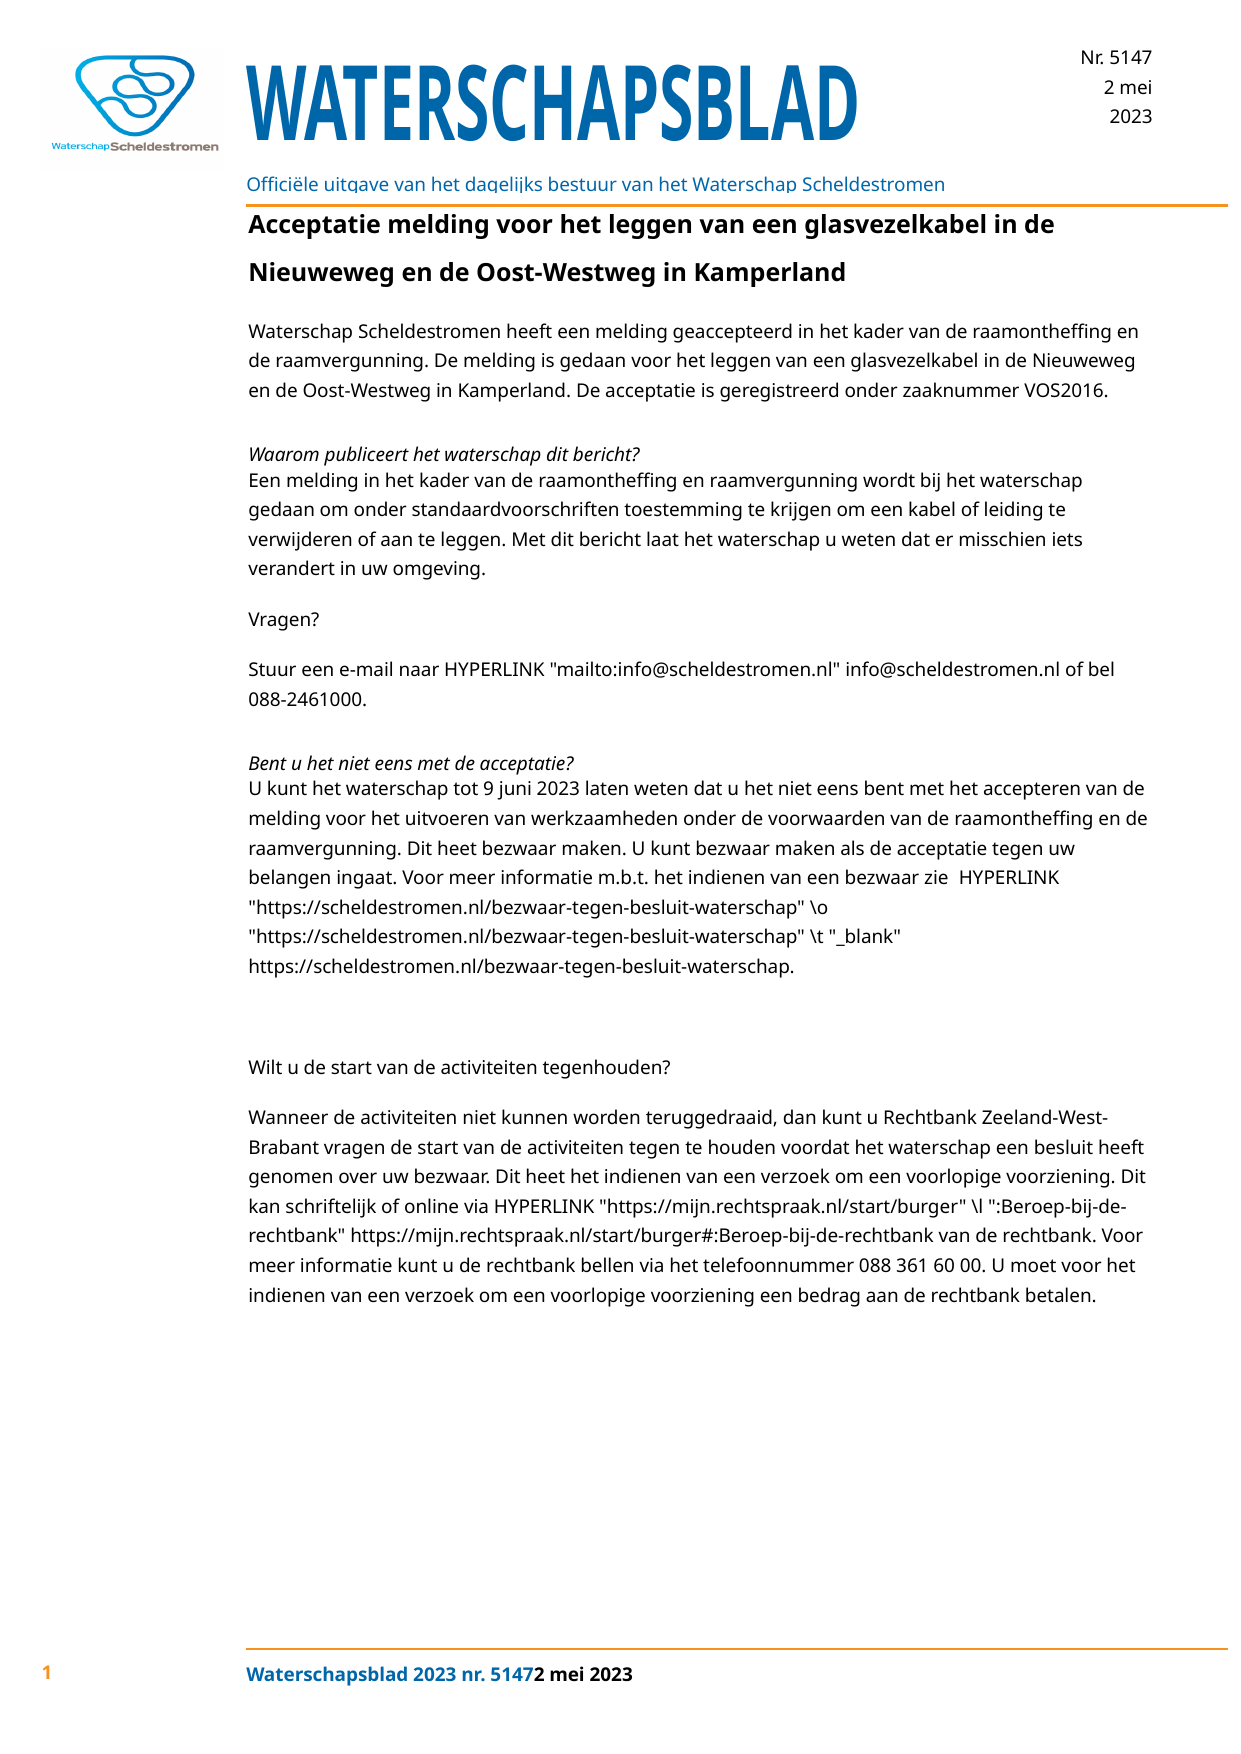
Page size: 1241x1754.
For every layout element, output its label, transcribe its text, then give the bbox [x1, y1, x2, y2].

text Bent u het niet eens met de acceptatie? [248, 750, 1152, 776]
picture [41, 47, 231, 172]
text Wilt u de start van de activiteiten tegenhouden? [248, 1054, 1152, 1080]
text Stuur een e-mail naar HYPERLINK "mailto:info@scheldestromen.nl" info@scheldestromen.nl of bel 088-2461000. [248, 656, 1152, 712]
text U kunt het waterschap tot 9 juni 2023 laten weten dat u het niet eens bent met het accepteren van de melding voor het uitvoeren van werkzaamheden onder de voorwaarden van de raamontheffing en de raamvergunning. Dit heet bezwaar maken. U kunt bezwaar maken als de acceptatie tegen uw belangen ingaat. Voor meer informatie m.b.t. het indienen van een bezwaar zie HYPERLINK "https://scheldestromen.nl/bezwaar-tegen-besluit-waterschap" \o "https://scheldestromen.nl/bezwaar-tegen-besluit-waterschap" \t "_blank" https://scheldestromen.nl/bezwaar-tegen-besluit-waterschap. [248, 776, 1152, 979]
text Waarom publiceert het waterschap dit bericht? [248, 441, 1152, 467]
text Vragen? [248, 606, 1152, 632]
text Acceptatie melding voor het leggen van een glasvezelkabel in de Nieuweweg en de Oost-Westweg in Kamperland [248, 207, 1152, 288]
text Waterschap Scheldestromen heeft een melding geaccepteerd in het kader van de raamontheffing en de raamvergunning. De melding is gedaan voor het leggen van een glasvezelkabel in de Nieuweweg en de Oost-Westweg in Kamperland. De acceptatie is geregistreerd onder zaaknummer VOS2016. [248, 318, 1152, 403]
text Een melding in het kader van de raamontheffing en raamvergunning wordt bij het waterschap gedaan om onder standaardvoorschriften toestemming te krijgen om een kabel of leiding te verwijderen of aan te leggen. Met dit bericht laat het waterschap u weten dat er misschien iets verandert in uw omgeving. [248, 467, 1152, 581]
text Wanneer de activiteiten niet kunnen worden teruggedraaid, dan kunt u Rechtbank Zeeland-West-Brabant vragen de start van de activiteiten tegen te houden voordat het waterschap een besluit heeft genomen over uw bezwaar. Dit heet het indienen van een verzoek om een voorlopige voorziening. Dit kan schriftelijk of online via HYPERLINK "https://mijn.rechtspraak.nl/start/burger" \l ":Beroep-bij-de-rechtbank" https://mijn.rechtspraak.nl/start/burger#:Beroep-bij-de-rechtbank van de rechtbank. Voor meer informatie kunt u de rechtbank bellen via het telefoonnummer 088 361 60 00. U moet voor het indienen van een verzoek om een voorlopige voorziening een bedrag aan de rechtbank betalen. [248, 1104, 1152, 1308]
